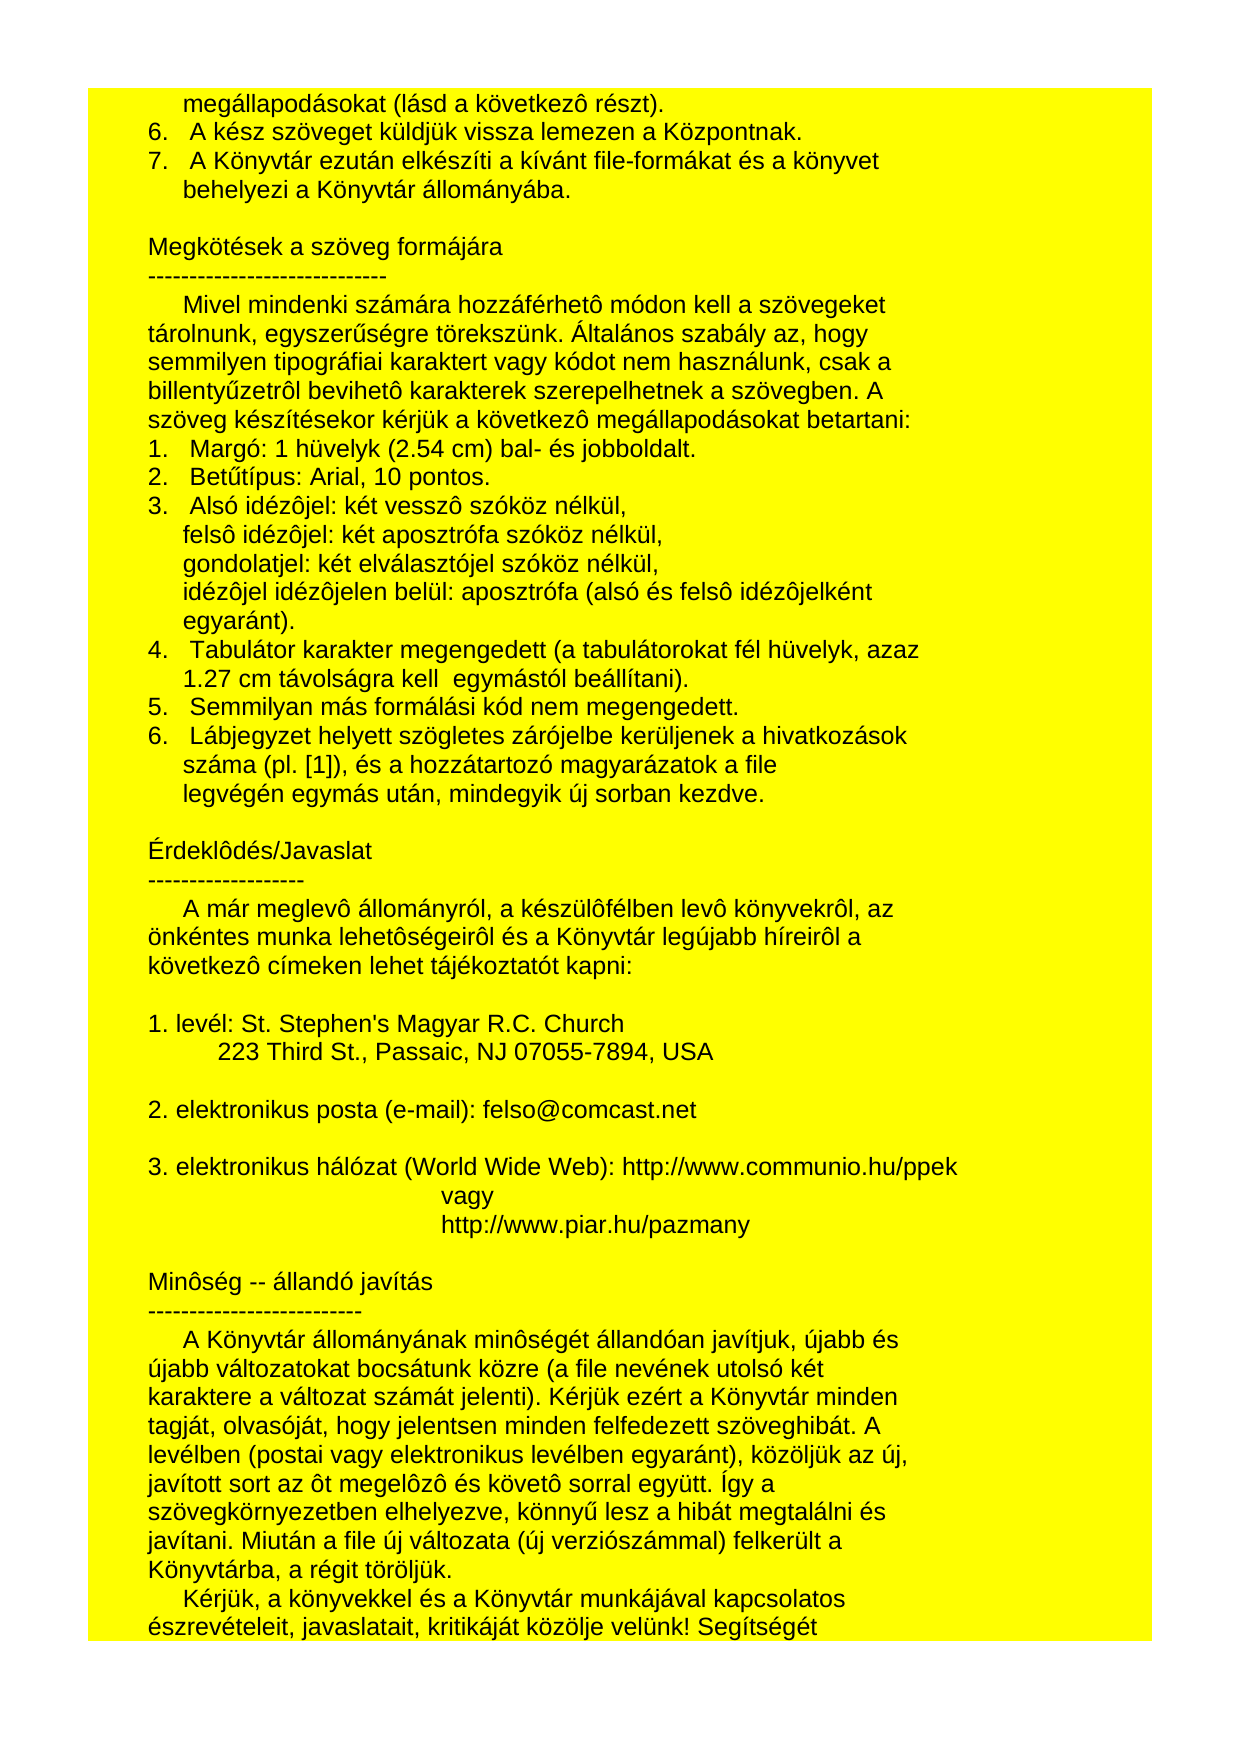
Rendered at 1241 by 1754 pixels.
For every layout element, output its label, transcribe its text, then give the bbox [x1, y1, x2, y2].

text levélben (postai vagy elektronikus levélben egyaránt), közöljük az új, [88, 1440, 1152, 1468]
text http://www.piar.hu/pazmany [88, 1210, 1152, 1238]
text 2. Betűtípus: Arial, 10 pontos. [88, 462, 1152, 491]
text Minôség -- állandó javítás [88, 1267, 1152, 1296]
text felsô idézôjel: két aposztrófa szóköz nélkül, [88, 520, 1152, 548]
text Könyvtárba, a régit töröljük. [88, 1555, 1152, 1583]
text idézôjel idézôjelen belül: aposztrófa (alsó és felsô idézôjelként [88, 577, 1152, 606]
text következô címeken lehet tájékoztatót kapni: [88, 951, 1152, 980]
text 1.27 cm távolságra kell egymástól beállítani). [88, 663, 1152, 692]
text javított sort az ôt megelôzô és követô sorral együtt. Így a [88, 1468, 1152, 1497]
text tagját, olvasóját, hogy jelentsen minden felfedezett szöveghibát. A [88, 1411, 1152, 1440]
text észrevételeit, javaslatait, kritikáját közölje velünk! Segítségét [88, 1612, 1152, 1641]
text 2. elektronikus posta (e-mail): felso@comcast.net [88, 1095, 1152, 1123]
text száma (pl. [1]), és a hozzátartozó magyarázatok a file [88, 750, 1152, 778]
text Mivel mindenki számára hozzáférhetô módon kell a szövegeket [88, 290, 1152, 318]
text 5. Semmilyan más formálási kód nem megengedett. [88, 692, 1152, 721]
text vagy [88, 1181, 1152, 1210]
text egyaránt). [88, 606, 1152, 635]
text szöveg készítésekor kérjük a következô megállapodásokat betartani: [88, 405, 1152, 433]
text javítani. Miután a file új változata (új verziószámmal) felkerült a [88, 1526, 1152, 1555]
text újabb változatokat bocsátunk közre (a file nevének utolsó két [88, 1353, 1152, 1382]
text 3. Alsó idézôjel: két vesszô szóköz nélkül, [88, 491, 1152, 520]
text 6. A kész szöveget küldjük vissza lemezen a Központnak. [88, 117, 1152, 146]
text ------------------- [88, 865, 1152, 893]
text -------------------------- [88, 1296, 1152, 1325]
text önkéntes munka lehetôségeirôl és a Könyvtár legújabb híreirôl a [88, 922, 1152, 951]
text semmilyen tipográfiai karaktert vagy kódot nem használunk, csak a [88, 347, 1152, 376]
text Kérjük, a könyvekkel és a Könyvtár munkájával kapcsolatos [88, 1583, 1152, 1612]
text billentyűzetrôl bevihetô karakterek szerepelhetnek a szövegben. A [88, 376, 1152, 405]
text 3. elektronikus hálózat (World Wide Web): http://www.communio.hu/ppek [88, 1152, 1152, 1181]
text 1. levél: St. Stephen's Magyar R.C. Church [88, 1008, 1152, 1037]
text 6. Lábjegyzet helyett szögletes zárójelbe kerüljenek a hivatkozások [88, 721, 1152, 750]
text legvégén egymás után, mindegyik új sorban kezdve. [88, 778, 1152, 807]
text megállapodásokat (lásd a következô részt). [88, 88, 1152, 117]
text Megkötések a szöveg formájára [88, 232, 1152, 261]
text ----------------------------- [88, 261, 1152, 290]
text gondolatjel: két elválasztójel szóköz nélkül, [88, 548, 1152, 577]
text behelyezi a Könyvtár állományába. [88, 175, 1152, 203]
text karaktere a változat számát jelenti). Kérjük ezért a Könyvtár minden [88, 1382, 1152, 1411]
text 1. Margó: 1 hüvelyk (2.54 cm) bal- és jobboldalt. [88, 433, 1152, 462]
text 223 Third St., Passaic, NJ 07055-7894, USA [88, 1037, 1152, 1066]
text 7. A Könyvtár ezután elkészíti a kívánt file-formákat és a könyvet [88, 146, 1152, 175]
text Érdeklôdés/Javaslat [88, 836, 1152, 865]
text A Könyvtár állományának minôségét állandóan javítjuk, újabb és [88, 1325, 1152, 1353]
text tárolnunk, egyszerűségre törekszünk. Általános szabály az, hogy [88, 318, 1152, 347]
text A már meglevô állományról, a készülôfélben levô könyvekrôl, az [88, 893, 1152, 922]
text 4. Tabulátor karakter megengedett (a tabulátorokat fél hüvelyk, azaz [88, 635, 1152, 663]
text szövegkörnyezetben elhelyezve, könnyű lesz a hibát megtalálni és [88, 1497, 1152, 1526]
